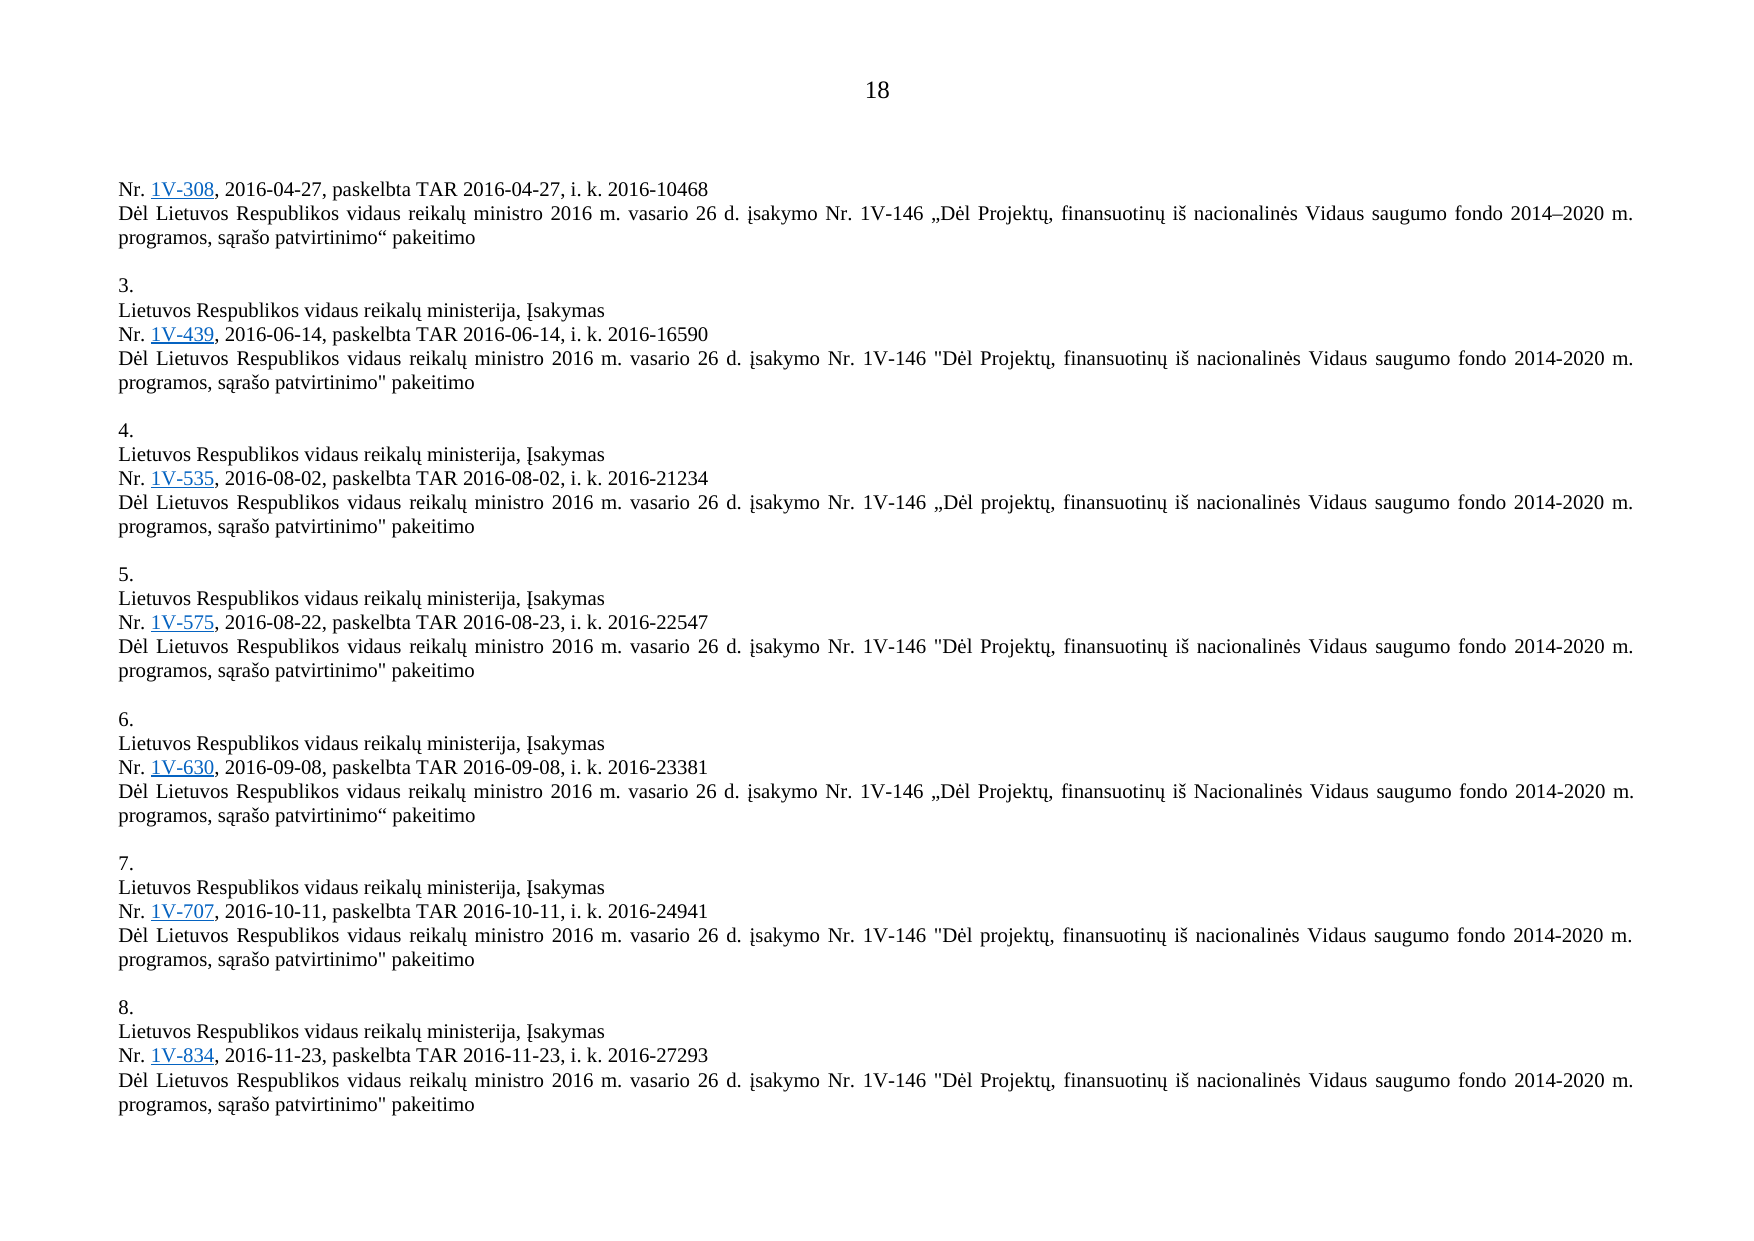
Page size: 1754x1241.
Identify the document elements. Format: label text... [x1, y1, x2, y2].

text Lietuvos Respublikos vidaus reikalų ministerija, Įsakymas [118, 586, 1636, 610]
text Nr. 1V-630, 2016-09-08, paskelbta TAR 2016-09-08, i. k. 2016-23381 [118, 755, 1636, 779]
text Dėl Lietuvos Respublikos vidaus reikalų ministro 2016 m. vasario 26 d. įsakymo Nr. 1V-146 "Dėl Projektų, finansuotinų iš nacionalinės Vidaus saugumo fondo 2014-2020 m. programos, sąrašo patvirtinimo" pakeitimo [118, 634, 1636, 682]
text Lietuvos Respublikos vidaus reikalų ministerija, Įsakymas [118, 1019, 1636, 1043]
text Lietuvos Respublikos vidaus reikalų ministerija, Įsakymas [118, 731, 1636, 755]
text Nr. 1V-308, 2016-04-27, paskelbta TAR 2016-04-27, i. k. 2016-10468 [118, 177, 1636, 201]
text Dėl Lietuvos Respublikos vidaus reikalų ministro 2016 m. vasario 26 d. įsakymo Nr. 1V-146 „Dėl Projektų, finansuotinų iš Nacionalinės Vidaus saugumo fondo 2014-2020 m. programos, sąrašo patvirtinimo“ pakeitimo [118, 779, 1636, 827]
text Nr. 1V-439, 2016-06-14, paskelbta TAR 2016-06-14, i. k. 2016-16590 [118, 322, 1636, 346]
text 5. [118, 562, 1636, 586]
text Dėl Lietuvos Respublikos vidaus reikalų ministro 2016 m. vasario 26 d. įsakymo Nr. 1V-146 "Dėl projektų, finansuotinų iš nacionalinės Vidaus saugumo fondo 2014-2020 m. programos, sąrašo patvirtinimo" pakeitimo [118, 923, 1636, 971]
text Nr. 1V-535, 2016-08-02, paskelbta TAR 2016-08-02, i. k. 2016-21234 [118, 466, 1636, 490]
text Nr. 1V-575, 2016-08-22, paskelbta TAR 2016-08-23, i. k. 2016-22547 [118, 610, 1636, 634]
text 7. [118, 851, 1636, 875]
text Lietuvos Respublikos vidaus reikalų ministerija, Įsakymas [118, 297, 1636, 322]
text Dėl Lietuvos Respublikos vidaus reikalų ministro 2016 m. vasario 26 d. įsakymo Nr. 1V-146 „Dėl Projektų, finansuotinų iš nacionalinės Vidaus saugumo fondo 2014–2020 m. programos, sąrašo patvirtinimo“ pakeitimo [118, 201, 1636, 249]
text Lietuvos Respublikos vidaus reikalų ministerija, Įsakymas [118, 442, 1636, 466]
text 4. [118, 418, 1636, 442]
text Dėl Lietuvos Respublikos vidaus reikalų ministro 2016 m. vasario 26 d. įsakymo Nr. 1V-146 "Dėl Projektų, finansuotinų iš nacionalinės Vidaus saugumo fondo 2014-2020 m. programos, sąrašo patvirtinimo" pakeitimo [118, 1067, 1636, 1116]
text Nr. 1V-834, 2016-11-23, paskelbta TAR 2016-11-23, i. k. 2016-27293 [118, 1043, 1636, 1067]
text Nr. 1V-707, 2016-10-11, paskelbta TAR 2016-10-11, i. k. 2016-24941 [118, 899, 1636, 923]
text Dėl Lietuvos Respublikos vidaus reikalų ministro 2016 m. vasario 26 d. įsakymo Nr. 1V-146 „Dėl projektų, finansuotinų iš nacionalinės Vidaus saugumo fondo 2014-2020 m. programos, sąrašo patvirtinimo" pakeitimo [118, 490, 1636, 538]
text 6. [118, 707, 1636, 731]
text Lietuvos Respublikos vidaus reikalų ministerija, Įsakymas [118, 875, 1636, 899]
text 8. [118, 995, 1636, 1019]
text Dėl Lietuvos Respublikos vidaus reikalų ministro 2016 m. vasario 26 d. įsakymo Nr. 1V-146 "Dėl Projektų, finansuotinų iš nacionalinės Vidaus saugumo fondo 2014-2020 m. programos, sąrašo patvirtinimo" pakeitimo [118, 346, 1636, 394]
text 3. [118, 273, 1636, 297]
